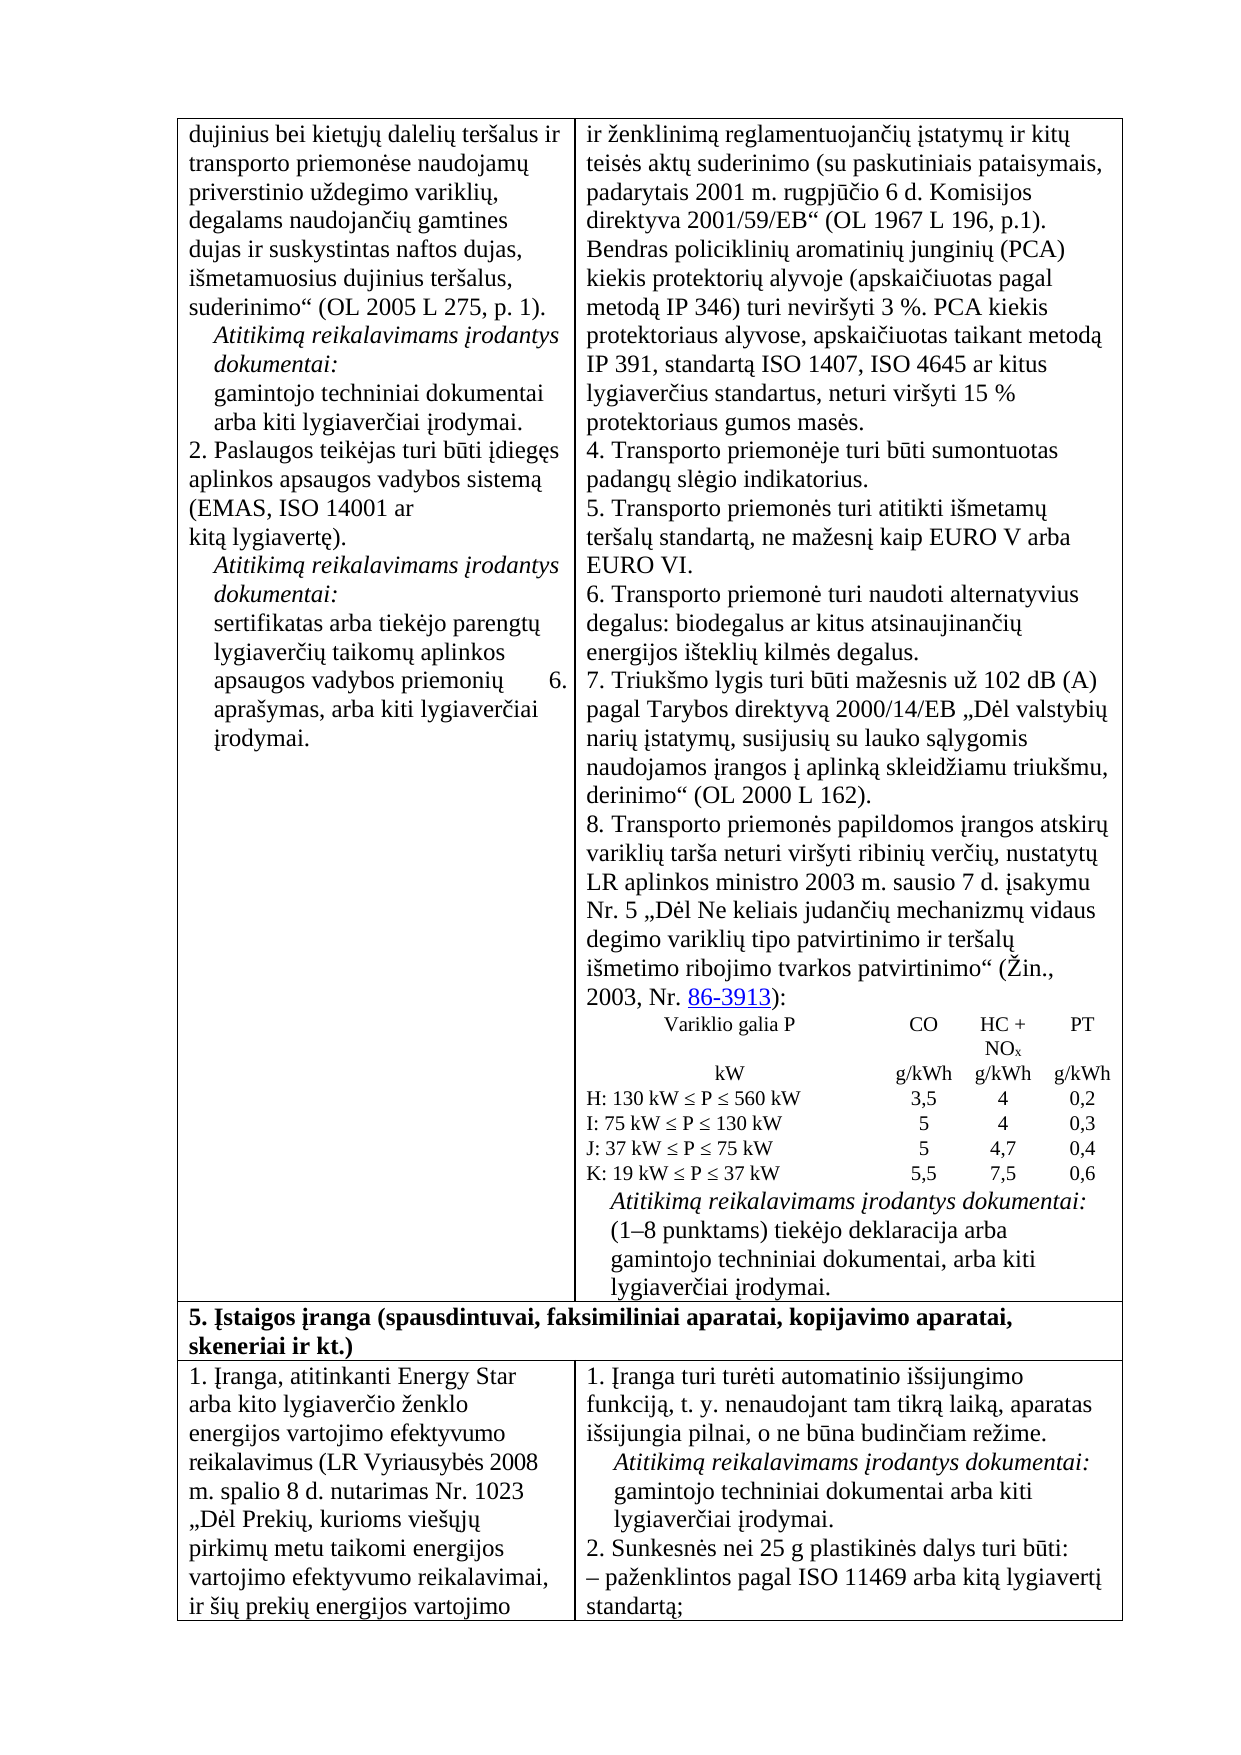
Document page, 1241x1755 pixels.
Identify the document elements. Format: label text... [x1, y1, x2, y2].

table_cell Atitikimą reikalavimams įrodantys dokumentai: (1–8 punktams) tiekėjo deklaracija arba gamintojo techniniai dokumentai, arba kiti lygiaverčiai įrodymai. [576, 1185, 1122, 1301]
table_cell HC + NOx [963, 1010, 1042, 1059]
table_cell K: 19 kW ≤ P ≤ 37 kW [576, 1160, 884, 1185]
table_cell 1. Transporto priemonėje turi būti naudojamos efektyvios variklio trintį mažinančios eksploatacinės medžiagos. 2. Vairuotojai turi būti apmokyti vairuoti ekonomiškai, siekiant padidinti degalų naudojimo efektyvumą. 3. Naudojamų padangų sudėtyje neturi būti alyvų, ženklintinų pagal Tarybos direktyvą 67/548/EEB „Dėl pavojingų medžiagų klasifikavimą, pakavimą ir ženklinimą reglamentuojančių įstatymų ir kitų teisės aktų suderinimo (su paskutiniais pataisymais, padarytais 2001 m. rugpjūčio 6 d. Komisijos direktyva 2001/59/EB“ (OL 1967 L 196, p.1). Bendras policiklinių aromatinių junginių (PCA) kiekis protektorių alyvoje (apskaičiuotas pagal metodą IP 346) turi neviršyti 3 %. PCA kiekis protektoriaus alyvose, apskaičiuotas taikant metodą IP 391, standartą ISO 1407, ISO 4645 ar kitus lygiaverčius standartus, neturi viršyti 15 % protektoriaus gumos masės. 4. Transporto priemonėje turi būti sumontuotas padangų slėgio indikatorius. 5. Transporto priemonės turi atitikti išmetamų teršalų standartą, ne mažesnį kaip EURO V arba EURO VI. 6. Transporto priemonė turi naudoti alternatyvius degalus: biodegalus ar kitus atsinaujinančių energijos išteklių kilmės degalus. 6. 7. Triukšmo lygis turi būti mažesnis už 102 dB (A) pagal Tarybos direktyvą 2000/14/EB „Dėl valstybių narių įstatymų, susijusių su lauko sąlygomis naudojamos įrangos į aplinką skleidžiamu triukšmu, derinimo“ (OL 2000 L 162). 8. Transporto priemonės papildomos įrangos atskirų variklių tarša neturi viršyti ribinių verčių, nustatytų LR aplinkos ministro 2003 m. sausio 7 d. įsakymu Nr. 5 „Dėl Ne keliais judančių mechanizmų vidaus degimo variklių tipo patvirtinimo ir teršalų išmetimo ribojimo tvarkos patvirtinimo“ (Žin., 2003, Nr. 86-3913): [576, 119, 1122, 1010]
table_cell 5. Įstaigos įranga (spausdintuvai, faksimiliniai aparatai, kopijavimo aparatai, skeneriai ir kt.) [178, 1302, 1122, 1360]
table_cell 4 [963, 1085, 1042, 1110]
table_cell H: 130 kW ≤ P ≤ 560 kW [576, 1085, 884, 1110]
table_cell 5 [884, 1135, 963, 1160]
table_cell 0,2 [1043, 1085, 1122, 1110]
table_cell 4,7 [963, 1135, 1042, 1160]
table_cell PT [1043, 1010, 1122, 1059]
table_cell J: 37 kW ≤ P ≤ 75 kW [576, 1135, 884, 1160]
table_cell 5 [884, 1110, 963, 1135]
table_cell g/kWh [963, 1060, 1042, 1085]
table_cell kW [576, 1060, 884, 1085]
table_cell dujinius bei kietųjų dalelių teršalus ir transporto priemonėse naudojamų priverstinio uždegimo variklių, degalams naudojančių gamtines dujas ir suskystintas naftos dujas, išmetamuosius dujinius teršalus, suderinimo“ (OL 2005 L 275, p. 1). Atitikimą reikalavimams įrodantys dokumentai: gamintojo techniniai dokumentai arba kiti lygiaverčiai įrodymai. 2. Paslaugos teikėjas turi būti įdiegęs aplinkos apsaugos vadybos sistemą (EMAS, ISO 14001 ar kitą lygiavertę). Atitikimą reikalavimams įrodantys dokumentai: sertifikatas arba tiekėjo parengtų lygiaverčių taikomų aplinkos apsaugos vadybos priemonių aprašymas, arba kiti lygiaverčiai įrodymai. [178, 119, 574, 1301]
table_cell 7,5 [963, 1160, 1042, 1185]
table_cell g/kWh [1043, 1060, 1122, 1085]
table_cell 0,4 [1043, 1135, 1122, 1160]
table_cell I: 75 kW ≤ P ≤ 130 kW [576, 1110, 884, 1135]
table_cell Variklio galia P [576, 1010, 884, 1059]
table_cell 4 [963, 1110, 1042, 1135]
table_cell 1. Įranga turi turėti automatinio išsijungimo funkciją, t. y. nenaudojant tam tikrą laiką, aparatas išsijungia pilnai, o ne būna budinčiam režime. Atitikimą reikalavimams įrodantys dokumentai: gamintojo techniniai dokumentai arba kiti lygiaverčiai įrodymai. 2. Sunkesnės nei 25 g plastikinės dalys turi būti: – paženklintos pagal ISO 11469 arba kitą lygiavertį standartą; [576, 1361, 1122, 1619]
table_cell CO [884, 1010, 963, 1059]
table_cell g/kWh [884, 1060, 963, 1085]
table_cell 3,5 [884, 1085, 963, 1110]
table_cell 0,3 [1043, 1110, 1122, 1135]
table_cell 5,5 [884, 1160, 963, 1185]
table_cell 0,6 [1043, 1160, 1122, 1185]
table_cell 1. Įranga, atitinkanti Energy Star arba kito lygiaverčio ženklo energijos vartojimo efektyvumo reikalavimus (LR Vyriausybės 2008 m. spalio 8 d. nutarimas Nr. 1023 „Dėl Prekių, kurioms viešųjų pirkimų metu taikomi energijos vartojimo efektyvumo reikalavimai, ir šių prekių energijos vartojimo [178, 1361, 574, 1619]
